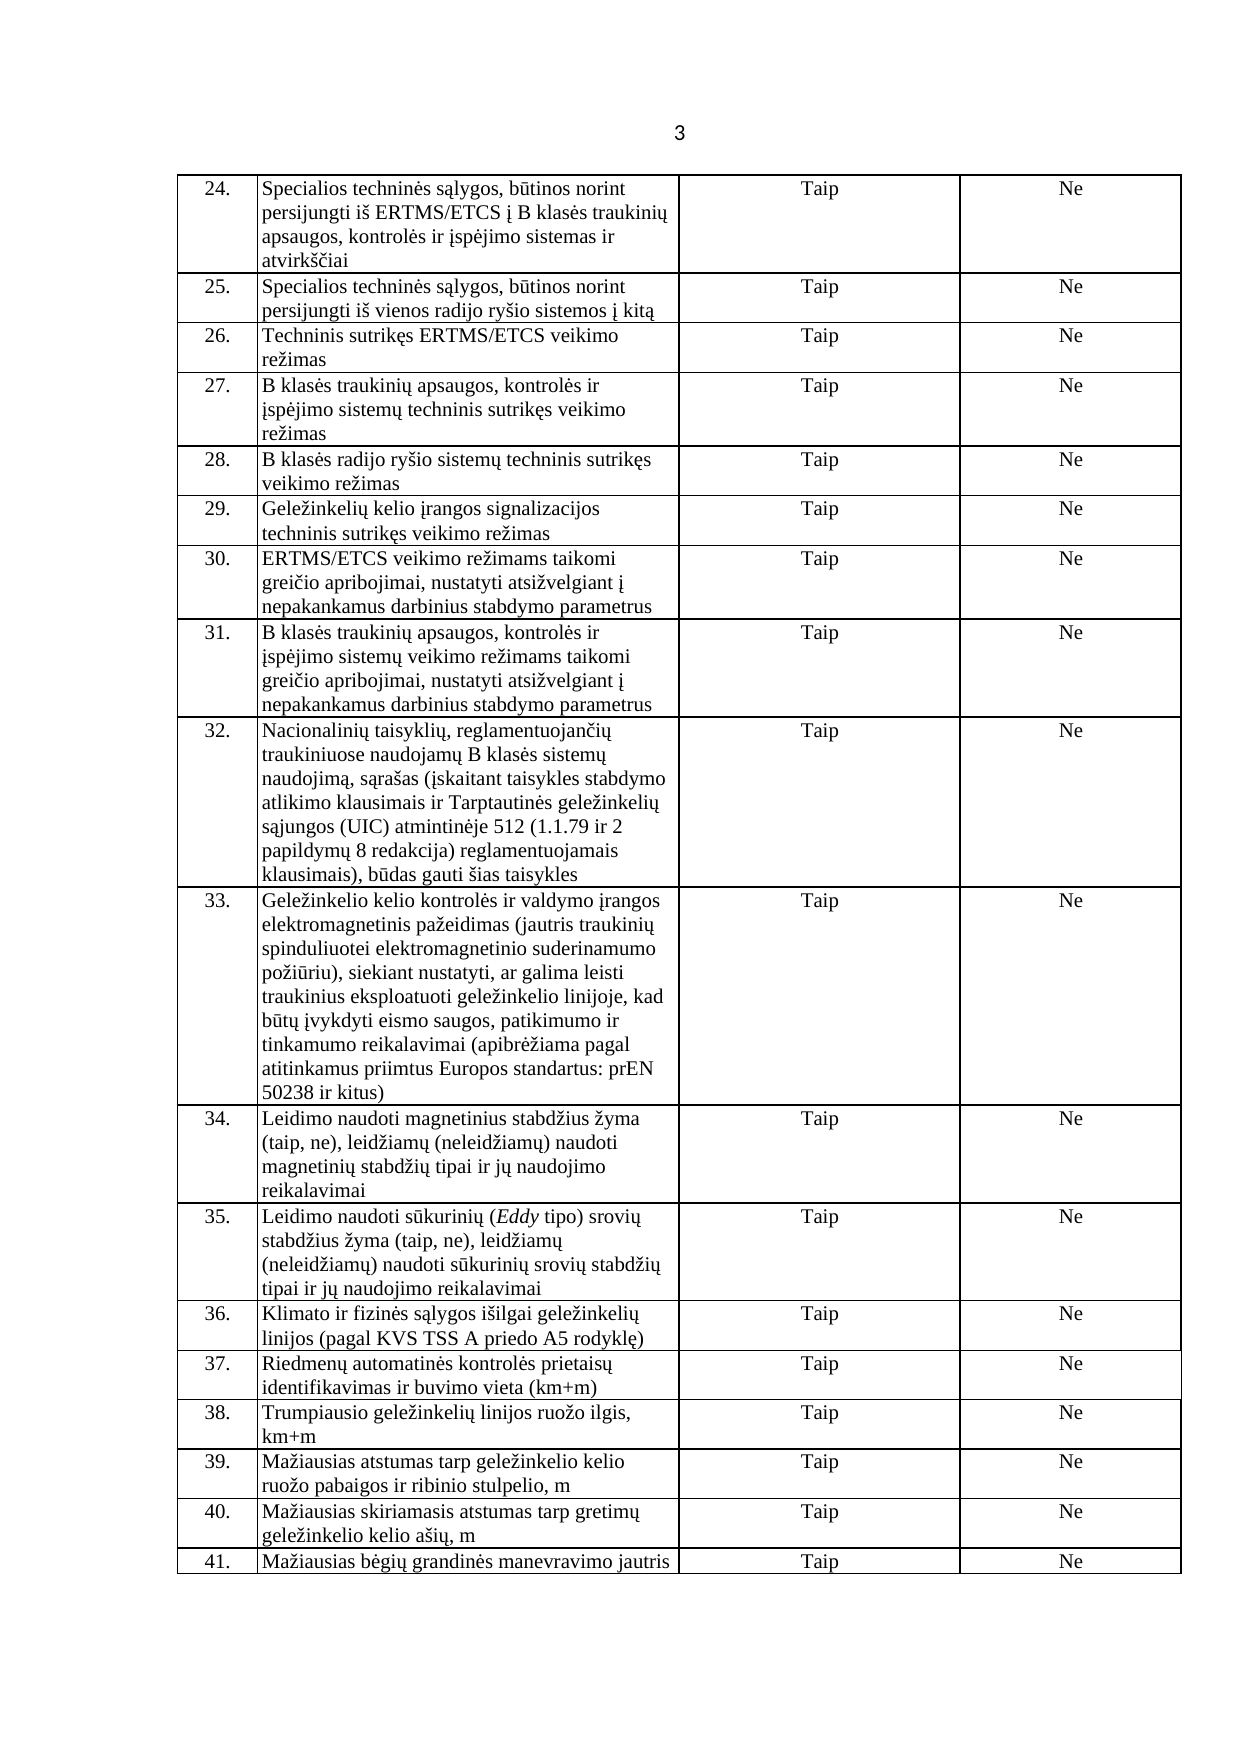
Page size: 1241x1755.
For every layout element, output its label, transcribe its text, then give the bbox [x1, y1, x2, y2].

table_cell Taip [680, 373, 959, 445]
table_cell Techninis sutrikęs ERTMS/ETCS veikimo režimas [258, 323, 678, 371]
table_cell Taip [680, 546, 959, 618]
table_cell Taip [680, 1204, 959, 1300]
table_cell Ne [961, 1549, 1180, 1573]
table_cell Taip [680, 176, 959, 272]
table_cell 33. [178, 888, 257, 1104]
table_cell Taip [680, 1499, 959, 1547]
table_cell Ne [961, 546, 1180, 618]
table_cell 36. [178, 1301, 257, 1349]
table_cell B klasės traukinių apsaugos, kontrolės ir įspėjimo sistemų veikimo režimams taikomi greičio apribojimai, nustatyti atsižvelgiant į nepakankamus darbinius stabdymo parametrus [258, 620, 678, 716]
table_cell B klasės traukinių apsaugos, kontrolės ir įspėjimo sistemų techninis sutrikęs veikimo režimas [258, 373, 678, 445]
table_cell Leidimo naudoti magnetinius stabdžius žyma (taip, ne), leidžiamų (neleidžiamų) naudoti magnetinių stabdžių tipai ir jų naudojimo reikalavimai [258, 1106, 678, 1202]
table_cell 38. [178, 1400, 257, 1448]
table_cell Mažiausias atstumas tarp geležinkelio kelio ruožo pabaigos ir ribinio stulpelio, m [258, 1450, 678, 1497]
table_cell Specialios techninės sąlygos, būtinos norint persijungti iš vienos radijo ryšio sistemos į kitą [258, 274, 678, 322]
table_cell 39. [178, 1450, 257, 1497]
table_cell 29. [178, 496, 257, 544]
table_cell Ne [961, 496, 1180, 544]
table_cell Trumpiausio geležinkelių linijos ruožo ilgis, km+m [258, 1400, 678, 1448]
table_cell Ne [961, 718, 1180, 886]
table_cell Taip [680, 1549, 959, 1573]
table_cell Taip [680, 496, 959, 544]
table_cell Ne [961, 274, 1180, 322]
table_cell Ne [961, 373, 1180, 445]
table_cell 25. [178, 274, 257, 322]
table_cell 24. [178, 176, 257, 272]
table_cell 41. [178, 1549, 257, 1573]
table_cell Ne [961, 1301, 1180, 1349]
table_cell Klimato ir fizinės sąlygos išilgai geležinkelių linijos (pagal KVS TSS A priedo A5 rodyklę) [258, 1301, 678, 1349]
table_cell Taip [680, 274, 959, 322]
table_cell Taip [680, 718, 959, 886]
table_cell Ne [961, 1400, 1180, 1448]
table_cell Ne [961, 1106, 1180, 1202]
table_cell Mažiausias skiriamasis atstumas tarp gretimų geležinkelio kelio ašių, m [258, 1499, 678, 1547]
table_cell 30. [178, 546, 257, 618]
table_cell Taip [680, 1400, 959, 1448]
table_cell Ne [961, 447, 1180, 495]
table_cell 32. [178, 718, 257, 886]
table_cell Taip [680, 323, 959, 371]
table_cell 34. [178, 1106, 257, 1202]
table_cell Taip [680, 1351, 959, 1399]
table_cell Nacionalinių taisyklių, reglamentuojančių traukiniuose naudojamų B klasės sistemų naudojimą, sąrašas (įskaitant taisykles stabdymo atlikimo klausimais ir Tarptautinės geležinkelių sąjungos (UIC) atmintinėje 512 (1.1.79 ir 2 papildymų 8 redakcija) reglamentuojamais klausimais), būdas gauti šias taisykles [258, 718, 678, 886]
table_cell Leidimo naudoti sūkurinių (Eddy tipo) srovių stabdžius žyma (taip, ne), leidžiamų (neleidžiamų) naudoti sūkurinių srovių stabdžių tipai ir jų naudojimo reikalavimai [258, 1204, 678, 1300]
table_cell 28. [178, 447, 257, 495]
table_cell 26. [178, 323, 257, 371]
table_cell Specialios techninės sąlygos, būtinos norint persijungti iš ERTMS/ETCS į B klasės traukinių apsaugos, kontrolės ir įspėjimo sistemas ir atvirkščiai [258, 176, 678, 272]
table_cell Ne [961, 176, 1180, 272]
table_cell Taip [680, 620, 959, 716]
table_cell Ne [961, 1204, 1180, 1300]
table_cell Taip [680, 1301, 959, 1349]
table_cell B klasės radijo ryšio sistemų techninis sutrikęs veikimo režimas [258, 447, 678, 495]
table_cell Geležinkelio kelio kontrolės ir valdymo įrangos elektromagnetinis pažeidimas (jautris traukinių spinduliuotei elektromagnetinio suderinamumo požiūriu), siekiant nustatyti, ar galima leisti traukinius eksploatuoti geležinkelio linijoje, kad būtų įvykdyti eismo saugos, patikimumo ir tinkamumo reikalavimai (apibrėžiama pagal atitinkamus priimtus Europos standartus: prEN 50238 ir kitus) [258, 888, 678, 1104]
table_cell Taip [680, 1450, 959, 1497]
table_cell Mažiausias bėgių grandinės manevravimo jautris [258, 1549, 678, 1573]
table_cell Ne [961, 888, 1180, 1104]
table_cell Taip [680, 1106, 959, 1202]
table_cell Ne [961, 620, 1180, 716]
table_cell Ne [961, 1499, 1180, 1547]
table_cell ERTMS/ETCS veikimo režimams taikomi greičio apribojimai, nustatyti atsižvelgiant į nepakankamus darbinius stabdymo parametrus [258, 546, 678, 618]
table_cell Ne [961, 1450, 1180, 1497]
table_cell 27. [178, 373, 257, 445]
table_cell Taip [680, 888, 959, 1104]
table_cell Taip [680, 447, 959, 495]
table_cell Riedmenų automatinės kontrolės prietaisų identifikavimas ir buvimo vieta (km+m) [258, 1351, 678, 1399]
table_cell Geležinkelių kelio įrangos signalizacijos techninis sutrikęs veikimo režimas [258, 496, 678, 544]
table_cell Ne [961, 323, 1180, 371]
table_cell 37. [178, 1351, 257, 1399]
table_cell 35. [178, 1204, 257, 1300]
table_cell 31. [178, 620, 257, 716]
table_cell 40. [178, 1499, 257, 1547]
table_cell Ne [961, 1351, 1181, 1399]
